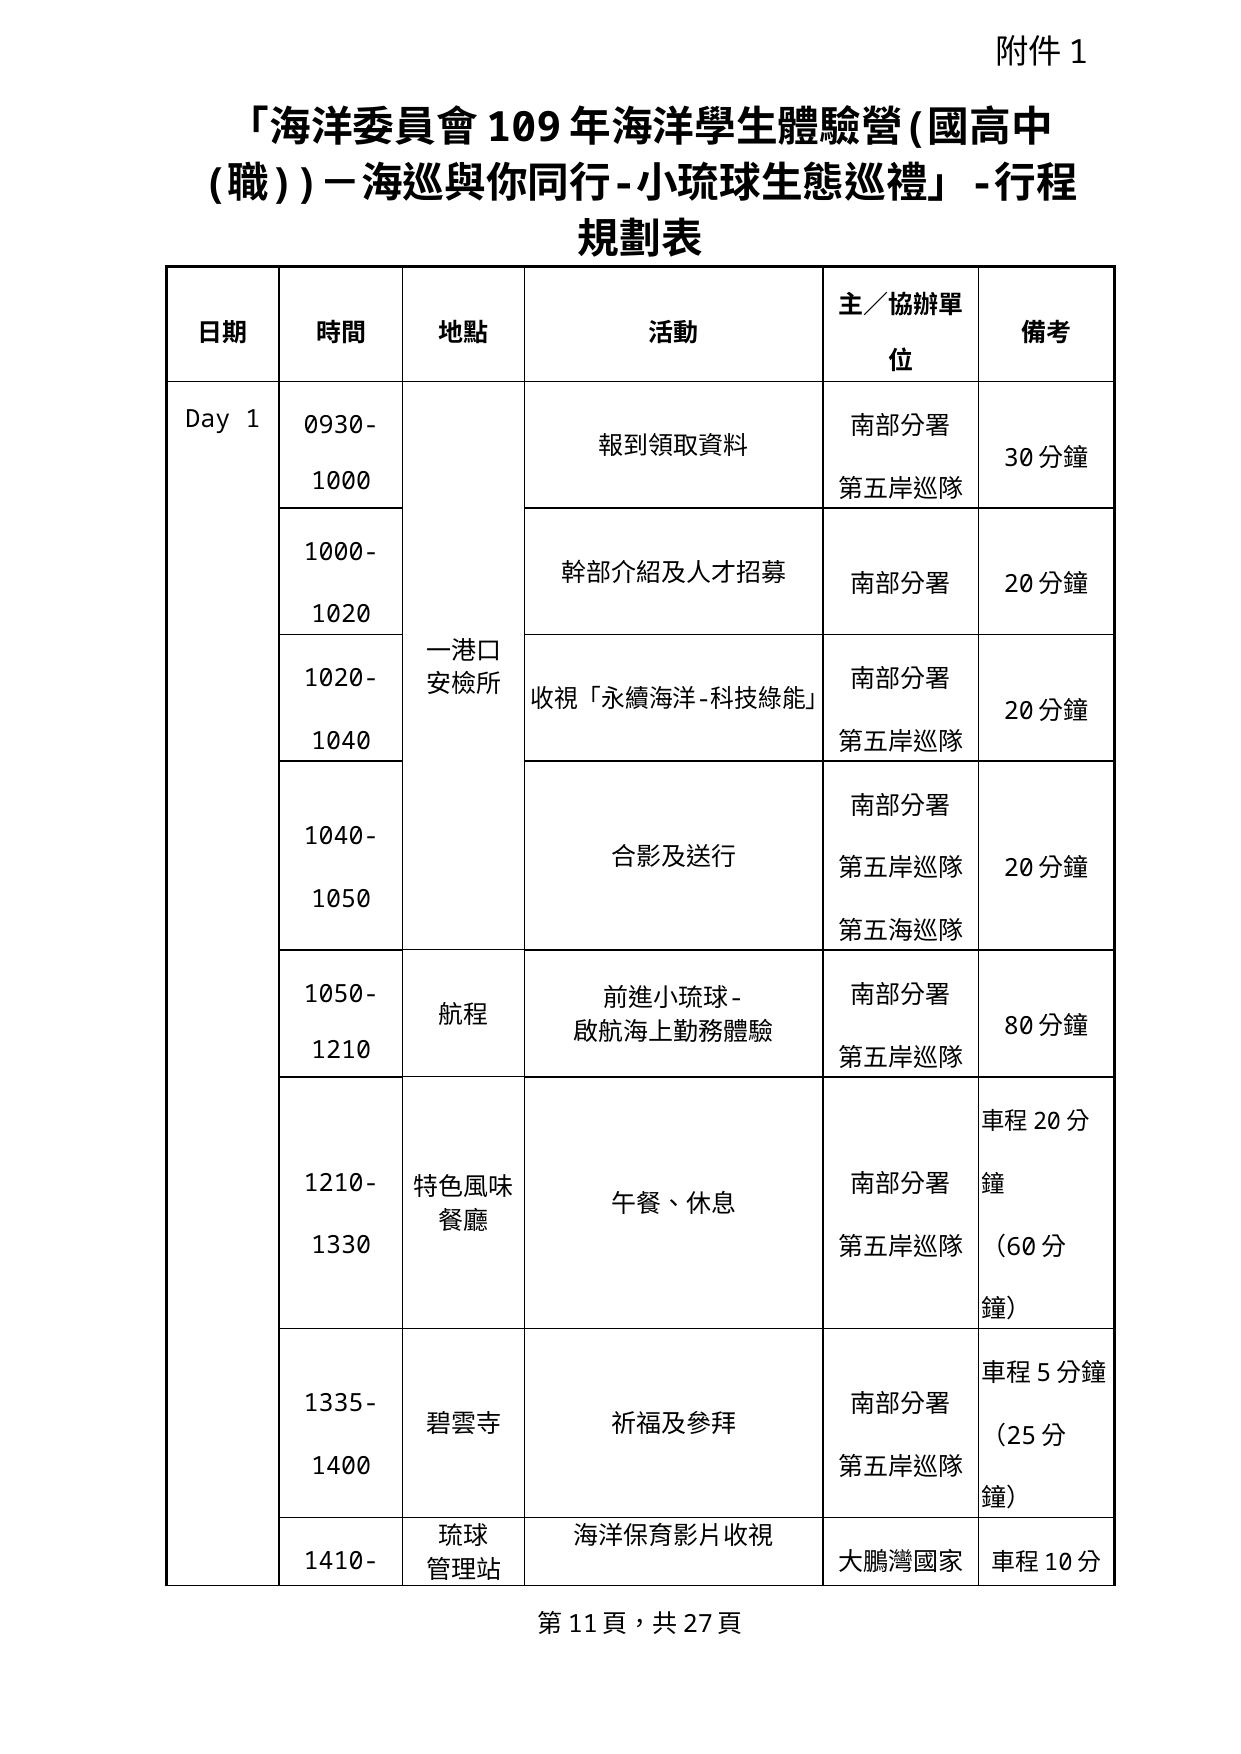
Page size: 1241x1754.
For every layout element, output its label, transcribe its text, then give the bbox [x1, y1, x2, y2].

table_cell 1000-1020 [280, 509, 402, 634]
table_cell 一港口 安檢所 [403, 382, 524, 949]
table_cell 20分鐘 [979, 635, 1113, 760]
table_cell 20分鐘 [979, 762, 1113, 949]
table_cell 航程 [403, 950, 524, 1076]
table_cell 特色風味餐廳 [403, 1077, 524, 1327]
table_cell 南部分署 第五岸巡隊 [824, 1329, 978, 1517]
table_cell 20分鐘 [979, 509, 1113, 634]
table_cell 南部分署 第五岸巡隊 [824, 951, 978, 1076]
text 「海洋委員會109年海洋學生體驗營(國高中(職))－海巡與你同行-小琉球生態巡禮」-行程規劃表 [190, 17, 1118, 265]
text 附件1 [995, 24, 1103, 73]
table_cell 1050-1210 [280, 951, 402, 1076]
table_cell 琉球 管理站 [403, 1518, 524, 1585]
table_header 地點 [403, 268, 524, 381]
table_cell 車程20分鐘 （60分鐘） [979, 1078, 1113, 1327]
table_header 活動 [525, 268, 822, 381]
table_header 主／協辦單位 [824, 268, 978, 381]
table_cell Day 1 [168, 382, 278, 1585]
table_cell 車程10分 [979, 1518, 1113, 1585]
table_header 時間 [280, 268, 402, 381]
table_cell 30分鐘 [979, 382, 1113, 507]
table_cell 南部分署 第五岸巡隊 [824, 635, 978, 760]
table_header 日期 [168, 268, 278, 381]
table_cell 1020-1040 [280, 635, 402, 760]
table_cell 大鵬灣國家 [824, 1518, 978, 1585]
table_cell 祈福及參拜 [525, 1329, 822, 1517]
table_cell 1410- [280, 1518, 402, 1585]
table_cell 1335-1400 [280, 1329, 402, 1517]
table_header 備考 [979, 268, 1113, 381]
table_cell 收視「永續海洋-科技綠能｣ [525, 635, 822, 760]
table_cell 碧雲寺 [403, 1329, 524, 1517]
table_cell 車程5分鐘 （25分鐘） [979, 1329, 1113, 1517]
table_cell 南部分署 第五岸巡隊 [824, 1078, 978, 1327]
table_cell 合影及送行 [525, 762, 822, 949]
table_cell 幹部介紹及人才招募 [525, 509, 822, 634]
table_cell 前進小琉球- 啟航海上勤務體驗 [525, 951, 822, 1076]
table_cell 南部分署 第五岸巡隊 第五海巡隊 [824, 762, 978, 949]
table_cell 午餐、休息 [525, 1078, 822, 1327]
table_cell 1210-1330 [280, 1078, 402, 1327]
table_cell 南部分署 [824, 509, 978, 634]
table_cell 報到領取資料 [525, 382, 822, 507]
table_cell 1040-1050 [280, 762, 402, 949]
table_cell 80分鐘 [979, 951, 1113, 1076]
table_cell 0930-1000 [280, 382, 402, 507]
table_cell 海洋保育影片收視 [525, 1518, 822, 1585]
table_cell 南部分署 第五岸巡隊 [824, 382, 978, 507]
